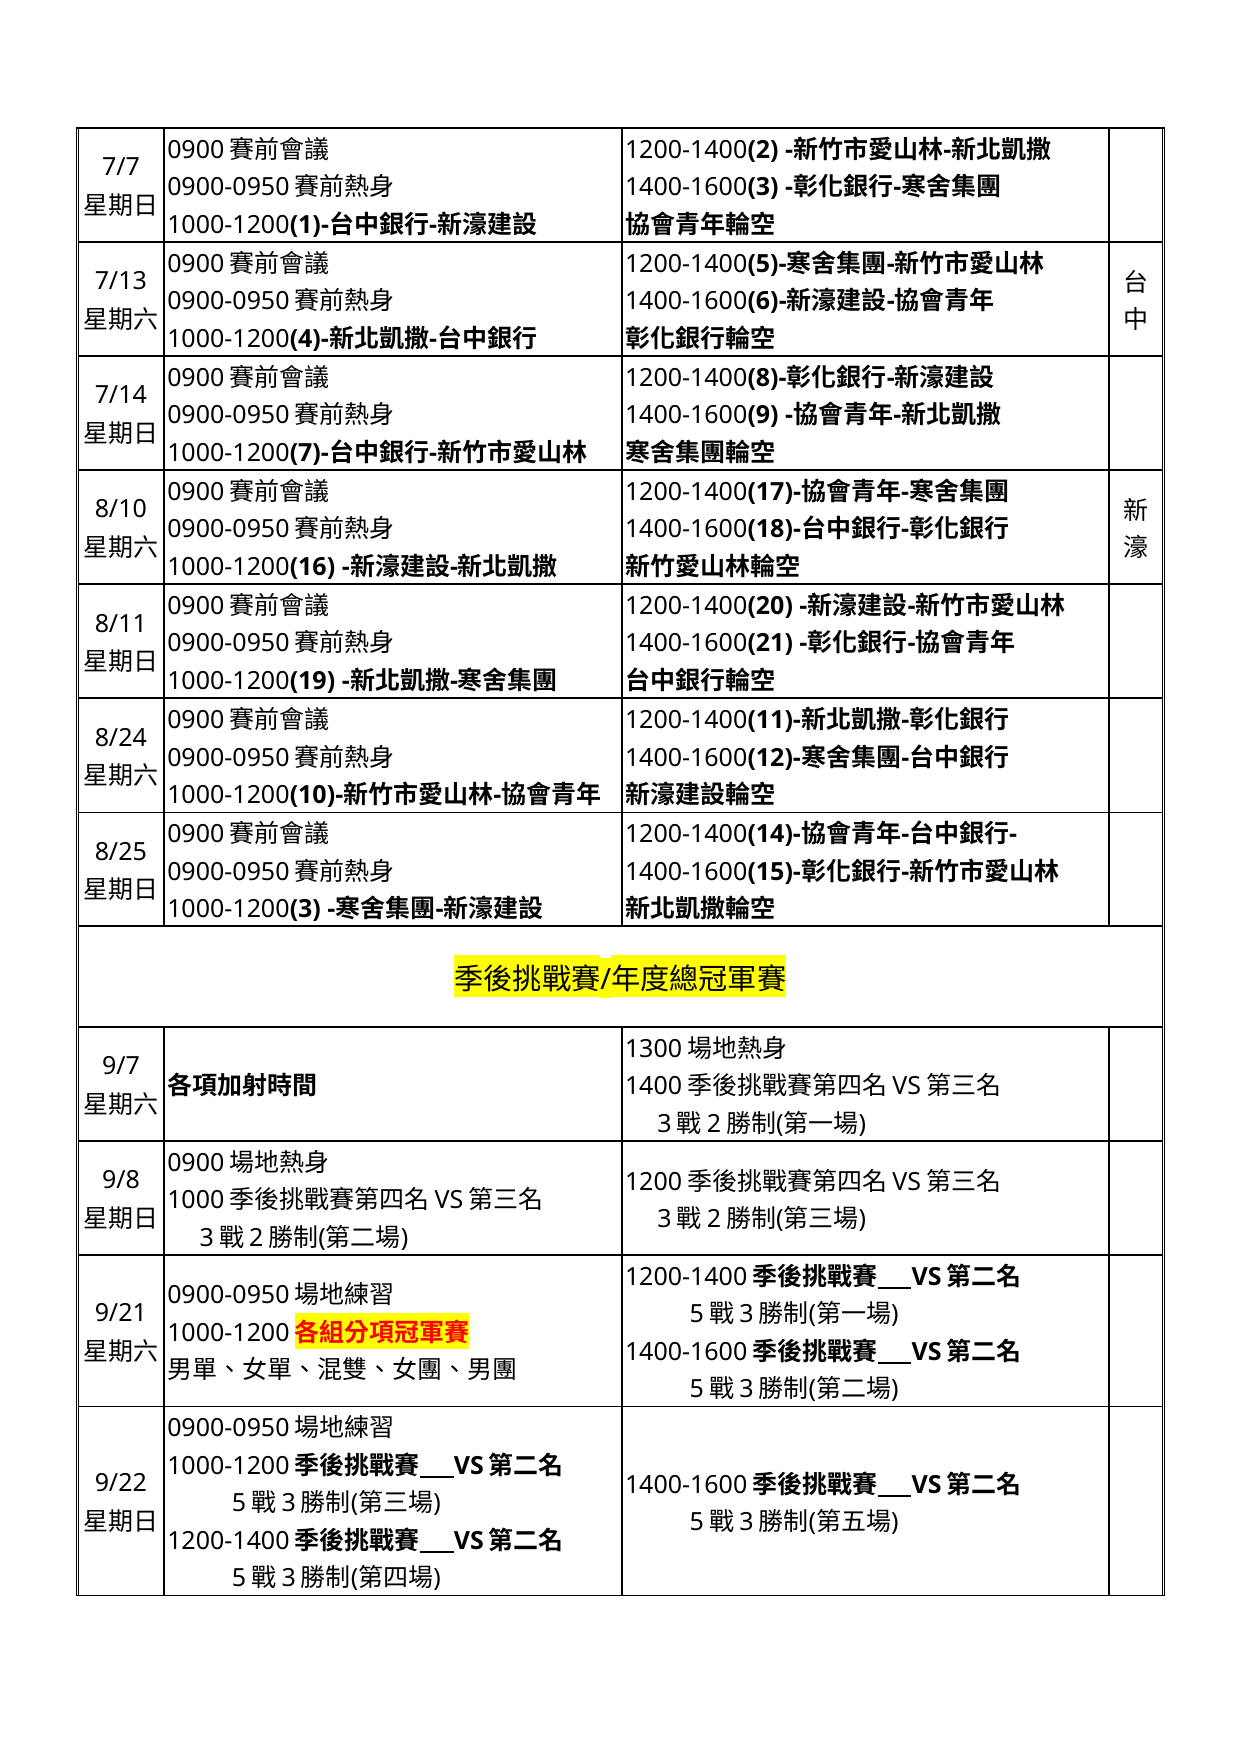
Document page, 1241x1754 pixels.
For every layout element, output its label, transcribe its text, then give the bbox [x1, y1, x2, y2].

table_cell 7/13 星期六 [79, 243, 163, 355]
table_cell 8/25 星期日 [79, 813, 163, 925]
table_cell 0900賽前會議 0900-0950賽前熱身 1000-1200(4)-新北凱撒-台中銀行 [165, 243, 621, 355]
table_cell [1110, 1142, 1162, 1254]
table_cell 0900賽前會議 0900-0950賽前熱身 1000-1200(19) -新北凱撒-寒舍集團 [165, 585, 621, 697]
table_cell 7/14 星期日 [79, 357, 163, 469]
table_cell [1110, 1407, 1162, 1595]
table_cell 1400-1600季後挑戰賽 VS第二名 5戰3勝制(第五場) [623, 1407, 1108, 1595]
table_cell 0900賽前會議 0900-0950賽前熱身 1000-1200(10)-新竹市愛山林-協會青年 [165, 699, 621, 811]
table_cell 新濠 [1110, 471, 1162, 583]
table_cell [1110, 699, 1162, 811]
table_cell [1110, 585, 1162, 697]
table_cell 8/10 星期六 [79, 471, 163, 583]
table_cell 1200-1400(14)-協會青年-台中銀行- 1400-1600(15)-彰化銀行-新竹市愛山林 新北凱撒輪空 [623, 813, 1108, 925]
table_cell 0900賽前會議 0900-0950賽前熱身 1000-1200(16) -新濠建設-新北凱撒 [165, 471, 621, 583]
table_cell 1200-1400(2) -新竹市愛山林-新北凱撒 1400-1600(3) -彰化銀行-寒舍集團 協會青年輪空 [623, 129, 1108, 241]
table_cell 0900-0950場地練習 1000-1200季後挑戰賽 VS第二名 5戰3勝制(第三場) 1200-1400季後挑戰賽 VS第二名 5戰3勝制(第四場) [165, 1407, 621, 1595]
table_cell 9/7 星期六 [79, 1028, 163, 1140]
table_cell 1200-1400(5)-寒舍集團-新竹市愛山林 1400-1600(6)-新濠建設-協會青年 彰化銀行輪空 [623, 243, 1108, 355]
table_cell 7/7 星期日 [79, 129, 163, 241]
table_cell [1110, 1028, 1162, 1140]
table_cell 1200季後挑戰賽第四名VS第三名 3戰2勝制(第三場) [623, 1142, 1108, 1254]
table_cell 0900賽前會議 0900-0950賽前熱身 1000-1200(3) -寒舍集團-新濠建設 [165, 813, 621, 925]
table_cell 1200-1400(20) -新濠建設-新竹市愛山林 1400-1600(21) -彰化銀行-協會青年 台中銀行輪空 [623, 585, 1108, 697]
table_cell 9/8 星期日 [79, 1142, 163, 1254]
table_cell 8/11 星期日 [79, 585, 163, 697]
table_cell 0900賽前會議 0900-0950賽前熱身 1000-1200(1)-台中銀行-新濠建設 [165, 129, 621, 241]
table_cell [1110, 129, 1162, 241]
table_cell 季後挑戰賽/年度總冠軍賽 [79, 927, 1162, 1026]
table_cell 台中 [1110, 243, 1162, 355]
table_cell 0900-0950場地練習 1000-1200各組分項冠軍賽 男單、女單、混雙、女團、男團 [165, 1256, 621, 1406]
table_cell 1200-1400(8)-彰化銀行-新濠建設 1400-1600(9) -協會青年-新北凱撒 寒舍集團輪空 [623, 357, 1108, 469]
table_cell 1200-1400(11)-新北凱撒-彰化銀行 1400-1600(12)-寒舍集團-台中銀行 新濠建設輪空 [623, 699, 1108, 811]
table_cell 1200-1400(17)-協會青年-寒舍集團 1400-1600(18)-台中銀行-彰化銀行 新竹愛山林輪空 [623, 471, 1108, 583]
table_cell [1110, 813, 1162, 925]
table_cell [1110, 1256, 1162, 1406]
table_cell 9/21 星期六 [79, 1256, 163, 1406]
table_cell 0900場地熱身 1000季後挑戰賽第四名VS第三名 3戰2勝制(第二場) [165, 1142, 621, 1254]
table_cell 1300場地熱身 1400季後挑戰賽第四名VS第三名 3戰2勝制(第一場) [623, 1028, 1108, 1140]
table_cell 8/24 星期六 [79, 699, 163, 811]
table_cell 9/22 星期日 [79, 1407, 163, 1595]
table_cell 各項加射時間 [165, 1028, 621, 1140]
table_cell [1110, 357, 1162, 469]
table_cell 0900賽前會議 0900-0950賽前熱身 1000-1200(7)-台中銀行-新竹市愛山林 [165, 357, 621, 469]
table_cell 1200-1400季後挑戰賽 VS第二名 5戰3勝制(第一場) 1400-1600季後挑戰賽 VS第二名 5戰3勝制(第二場) [623, 1256, 1108, 1406]
